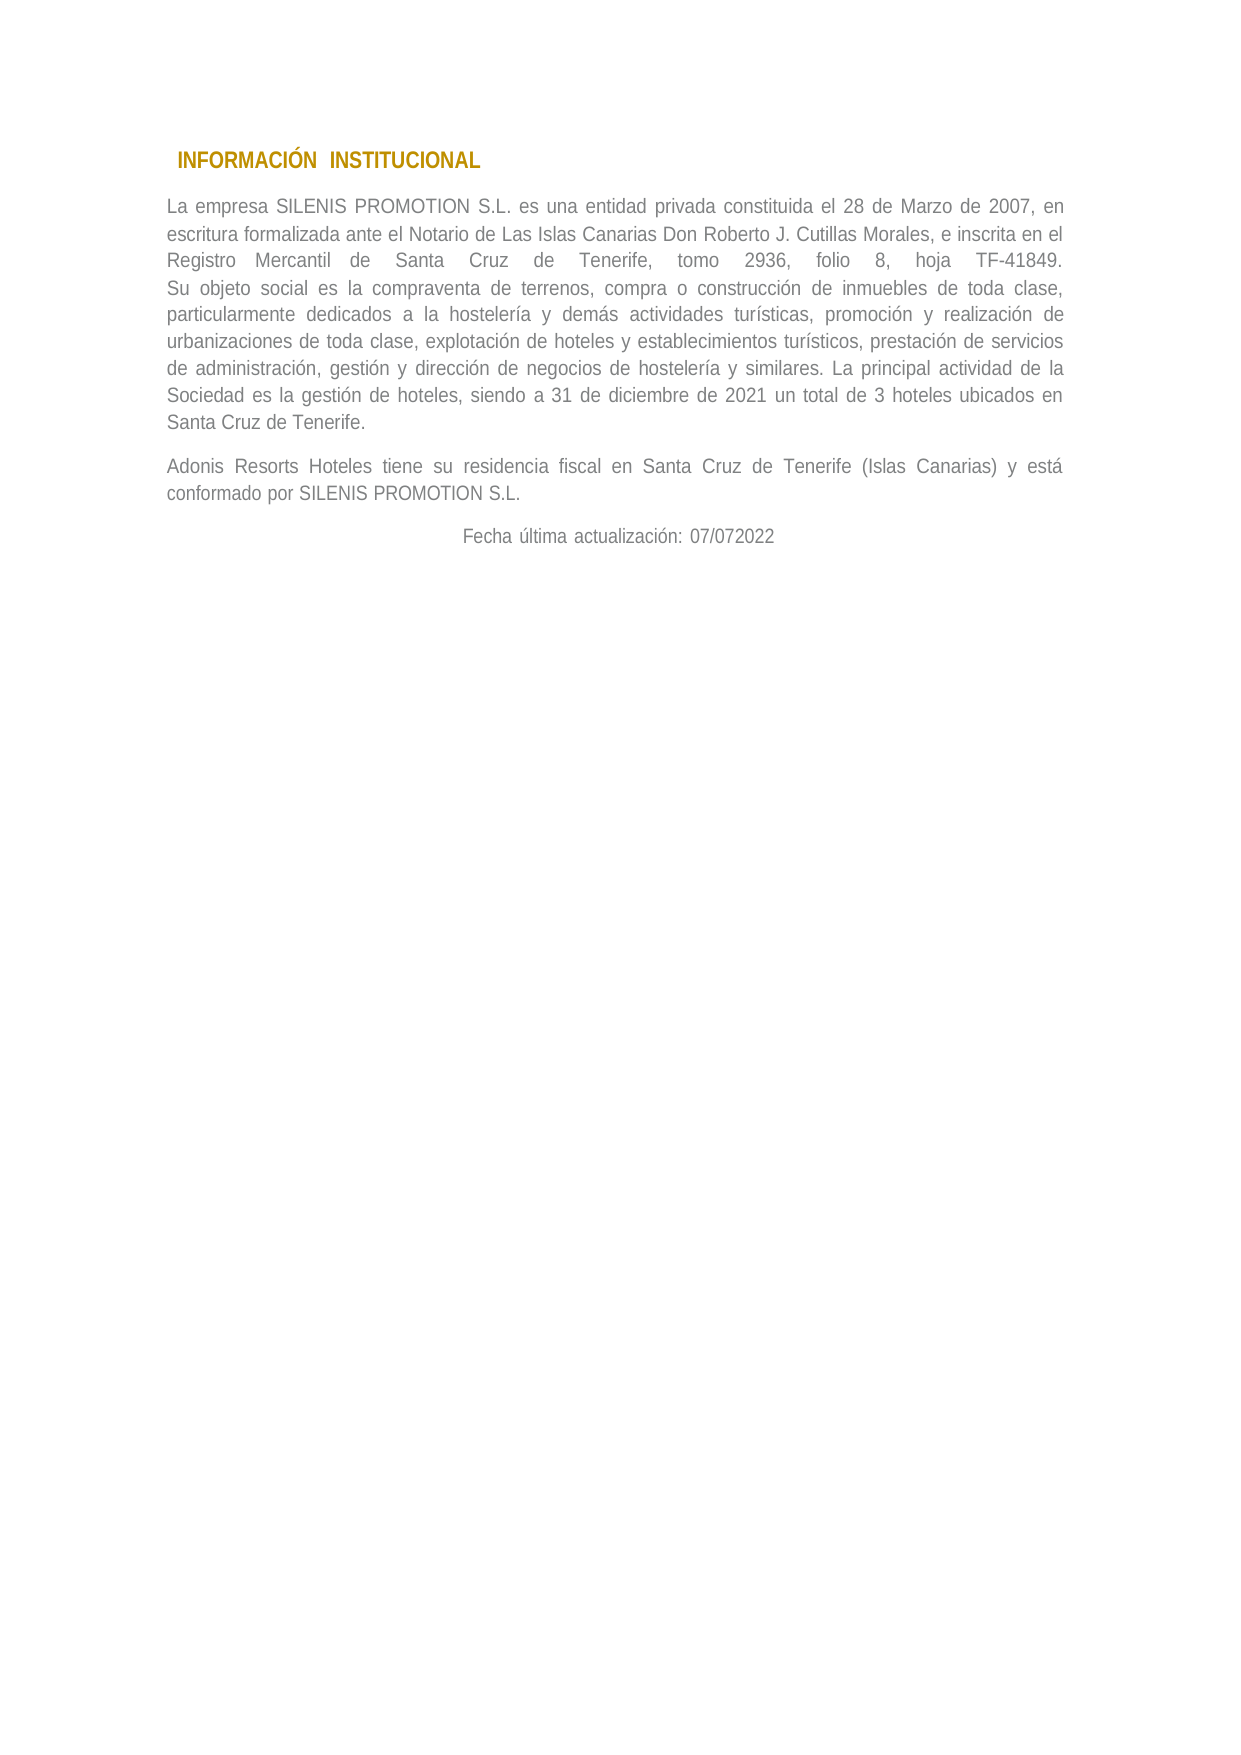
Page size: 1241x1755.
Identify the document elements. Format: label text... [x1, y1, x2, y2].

text Fecha última actualización: 07/072022 [463, 524, 1076, 548]
text Adonis Resorts Hoteles tiene su residencia fiscal en Santa Cruz de Tenerife (Islas Canarias) y está conformado por SILENIS PROMOTION S.L. [167, 454, 1064, 505]
text La empresa SILENIS PROMOTION S.L. es una entidad privada constituida el 28 de Marzo de 2007, en escritura formalizada ante el Notario de Las Islas Canarias Don Roberto J. Cutillas Morales, e inscrita en el Registro Mercantil de Santa Cruz de Tenerife, tomo 2936, folio 8, hoja TF-41849. Su objeto social es la compraventa de terrenos, compra o construcción de inmuebles de toda clase, particularmente dedicados a la hostelería y demás actividades turísticas, promoción y realización de urbanizaciones de toda clase, explotación de hoteles y establecimientos turísticos, prestación de servicios de administración, gestión y dirección de negocios de hostelería y similares. La principal actividad de la Sociedad es la gestión de hoteles, siendo a 31 de diciembre de 2021 un total de 3 hoteles ubicados en Santa Cruz de Tenerife. [167, 194, 1064, 434]
text INFORMACIÓN INSTITUCIONAL [177, 147, 1076, 174]
